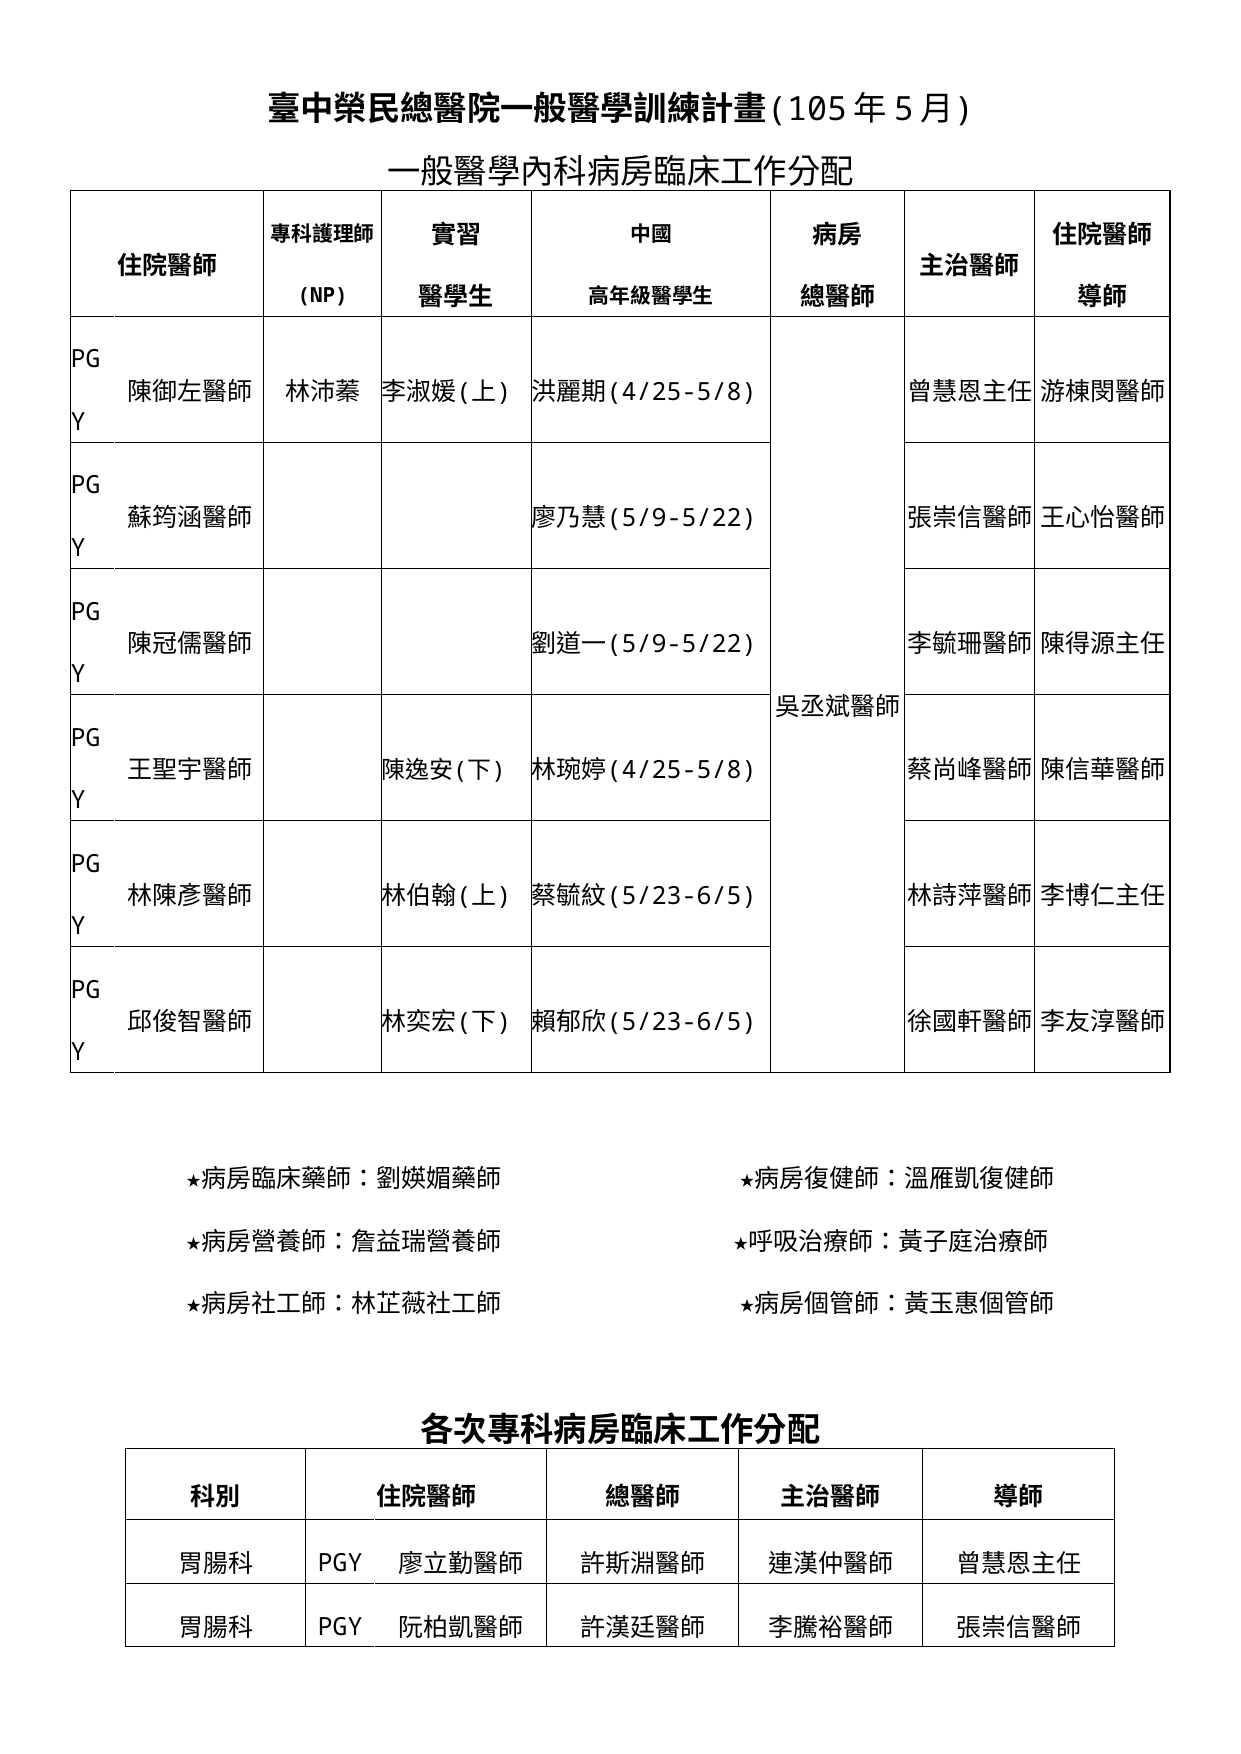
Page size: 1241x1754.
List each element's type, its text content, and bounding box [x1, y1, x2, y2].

table_header 專科護理師(NP) [264, 191, 381, 316]
table_cell 陳得源主任 [1035, 569, 1169, 694]
table_cell PGY [71, 443, 114, 568]
table_cell [382, 443, 531, 568]
table_cell PGY [71, 821, 114, 946]
table_header 病房 總醫師 [771, 191, 904, 316]
table_cell [264, 821, 381, 946]
table_cell 蔡尚峰醫師 [905, 695, 1034, 820]
table_cell 張崇信醫師 [905, 443, 1034, 568]
text ★病房臨床藥師：劉媖媚藥師 [89, 1135, 598, 1198]
table_header 實習 醫學生 [382, 191, 531, 316]
table_cell 蘇筠涵醫師 [115, 443, 263, 568]
table_cell 曾慧恩主任 [905, 317, 1034, 442]
text 各次專科病房臨床工作分配 [89, 1385, 1152, 1448]
table_header 主治醫師 [739, 1449, 922, 1519]
table_cell 洪麗期(4/25-5/8) [532, 317, 770, 442]
table_cell 林奕宏(下) [382, 947, 531, 1072]
table_cell 曾慧恩主任 [923, 1520, 1114, 1583]
table_cell PGY [71, 947, 114, 1072]
table_cell [264, 443, 381, 568]
table_cell 蔡毓紋(5/23-6/5) [532, 821, 770, 946]
text 臺中榮民總醫院一般醫學訓練計畫(105年5月) [59, 64, 1181, 127]
table_cell 李淑媛(上) [382, 317, 531, 442]
table_header 中國 高年級醫學生 [532, 191, 770, 316]
table_cell 廖立勤醫師 [375, 1520, 546, 1583]
text ★病房社工師：林芷薇社工師 [89, 1260, 598, 1323]
table_cell [264, 695, 381, 820]
table_cell 賴郁欣(5/23-6/5) [532, 947, 770, 1072]
table_cell 劉道一(5/9-5/22) [532, 569, 770, 694]
table_cell PGY [71, 569, 114, 694]
table_cell PGY [306, 1584, 374, 1646]
table_cell 邱俊智醫師 [115, 947, 263, 1072]
table_cell 許斯淵醫師 [547, 1520, 738, 1583]
table_header 主治醫師 [905, 191, 1034, 316]
table_cell PGY [71, 695, 114, 820]
table_cell 連漢仲醫師 [739, 1520, 922, 1583]
table_cell 李友淳醫師 [1035, 947, 1169, 1072]
table_cell 林詩萍醫師 [905, 821, 1034, 946]
table_header 導師 [923, 1449, 1114, 1519]
table_cell 陳御左醫師 [115, 317, 263, 442]
table_cell 李博仁主任 [1035, 821, 1169, 946]
table_cell 廖乃慧(5/9-5/22) [532, 443, 770, 568]
text ★病房營養師：詹益瑞營養師 [89, 1198, 598, 1260]
table_header 科別 [126, 1449, 305, 1519]
table_cell 徐國軒醫師 [905, 947, 1034, 1072]
table_cell 林陳彥醫師 [115, 821, 263, 946]
table_cell 李騰裕醫師 [739, 1584, 922, 1646]
table_cell [382, 569, 531, 694]
table_cell PGY [306, 1520, 374, 1583]
text ★病房復健師：溫雁凱復健師 [642, 1135, 1152, 1198]
table_cell 陳逸安(下) [382, 695, 531, 820]
table_cell [264, 569, 381, 694]
table_cell 王心怡醫師 [1035, 443, 1169, 568]
table_cell 陳冠儒醫師 [115, 569, 263, 694]
table_header 總醫師 [547, 1449, 738, 1519]
table_cell 吳丞斌醫師 [771, 317, 904, 1072]
table_cell 陳信華醫師 [1035, 695, 1169, 820]
text 一般醫學內科病房臨床工作分配 [59, 127, 1181, 189]
table_header 住院醫師 [306, 1449, 546, 1519]
table_cell 張崇信醫師 [923, 1584, 1114, 1646]
table_header 住院醫師 [71, 191, 263, 316]
text ★呼吸治療師：黃子庭治療師 [642, 1198, 1152, 1260]
table_cell PGY [71, 317, 114, 442]
table_header 住院醫師 導師 [1035, 191, 1169, 316]
table_cell 王聖宇醫師 [115, 695, 263, 820]
table_cell 李毓珊醫師 [905, 569, 1034, 694]
text ★病房個管師：黃玉惠個管師 [642, 1260, 1152, 1323]
table_cell 林沛蓁 [264, 317, 381, 442]
table_cell 阮柏凱醫師 [375, 1584, 546, 1646]
table_cell [264, 947, 381, 1072]
table_cell 胃腸科 [126, 1584, 305, 1646]
table_cell 胃腸科 [126, 1520, 305, 1583]
table_cell 林伯翰(上) [382, 821, 531, 946]
table_cell 林琬婷(4/25-5/8) [532, 695, 770, 820]
table_cell 許漢廷醫師 [547, 1584, 738, 1646]
table_cell 游棟閔醫師 [1035, 317, 1169, 442]
